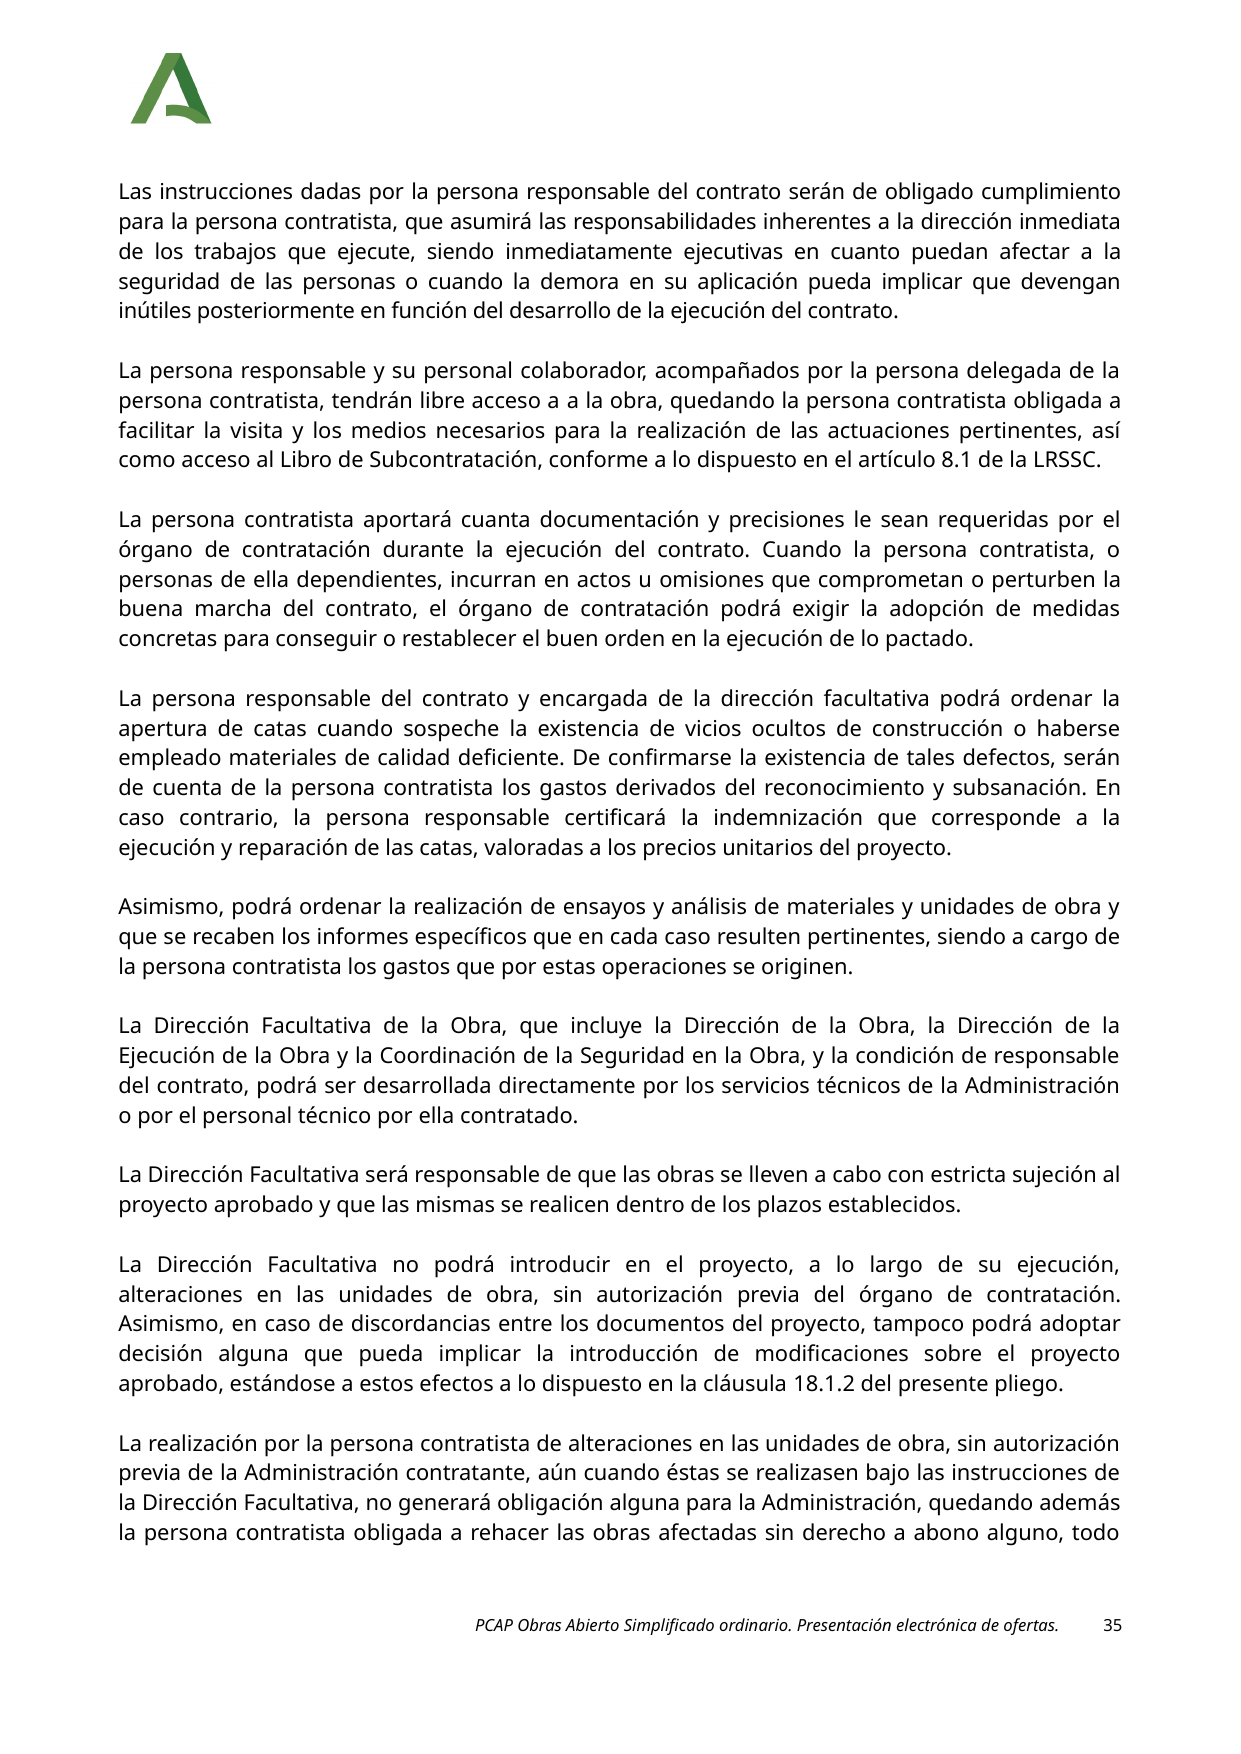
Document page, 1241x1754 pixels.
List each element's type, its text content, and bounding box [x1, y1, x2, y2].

list Las instrucciones dadas por la persona responsable del contrato serán de obligado cumplimiento para la persona contratista, que asumirá las responsabilidades inherentes a la dirección inmediata de los trabajos que ejecute, siendo inmediatamente ejecutivas en cuanto puedan afectar a la seguridad de las personas o cuando la demora en su aplicación pueda implicar que devengan inútiles posteriormente en función del desarrollo de la ejecución del contrato. [118, 176, 1122, 325]
text La realización por la persona contratista de alteraciones en las unidades de obra, sin autorización previa de la Administración contratante, aún cuando éstas se realizasen bajo las instrucciones de la Dirección Facultativa, no generará obligación alguna para la Administración, quedando además la persona contratista obligada a rehacer las obras afectadas sin derecho a abono alguno, todo [118, 1428, 1122, 1547]
text La persona responsable del contrato y encargada de la dirección facultativa podrá ordenar la apertura de catas cuando sospeche la existencia de vicios ocultos de construcción o haberse empleado materiales de calidad deficiente. De confirmarse la existencia de tales defectos, serán de cuenta de la persona contratista los gastos derivados del reconocimiento y subsanación. En caso contrario, la persona responsable certificará la indemnización que corresponde a la ejecución y reparación de las catas, valoradas a los precios unitarios del proyecto. [118, 683, 1122, 862]
text La Dirección Facultativa de la Obra, que incluye la Dirección de la Obra, la Dirección de la Ejecución de la Obra y la Coordinación de la Seguridad en la Obra, y la condición de responsable del contrato, podrá ser desarrollada directamente por los servicios técnicos de la Administración o por el personal técnico por ella contratado. [118, 1011, 1122, 1130]
text La persona responsable y su personal colaborador, acompañados por la persona delegada de la persona contratista, tendrán libre acceso a a la obra, quedando la persona contratista obligada a facilitar la visita y los medios necesarios para la realización de las actuaciones pertinentes, así como acceso al Libro de Subcontratación, conforme a lo dispuesto en el artículo 8.1 de la LRSSC. [118, 355, 1122, 474]
text La Dirección Facultativa será responsable de que las obras se lleven a cabo con estricta sujeción al proyecto aprobado y que las mismas se realicen dentro de los plazos establecidos. [118, 1159, 1122, 1219]
text Asimismo, podrá ordenar la realización de ensayos y análisis de materiales y unidades de obra y que se recaben los informes específicos que en cada caso resulten pertinentes, siendo a cargo de la persona contratista los gastos que por estas operaciones se originen. [118, 891, 1122, 981]
picture [127, 48, 216, 128]
text La Dirección Facultativa no podrá introducir en el proyecto, a lo largo de su ejecución, alteraciones en las unidades de obra, sin autorización previa del órgano de contratación. Asimismo, en caso de discordancias entre los documentos del proyecto, tampoco podrá adoptar decisión alguna que pueda implicar la introducción de modificaciones sobre el proyecto aprobado, estándose a estos efectos a lo dispuesto en la cláusula 18.1.2 del presente pliego. [118, 1249, 1122, 1398]
text La persona contratista aportará cuanta documentación y precisiones le sean requeridas por el órgano de contratación durante la ejecución del contrato. Cuando la persona contratista, o personas de ella dependientes, incurran en actos u omisiones que comprometan o perturben la buena marcha del contrato, el órgano de contratación podrá exigir la adopción de medidas concretas para conseguir o restablecer el buen orden en la ejecución de lo pactado. [118, 504, 1122, 653]
